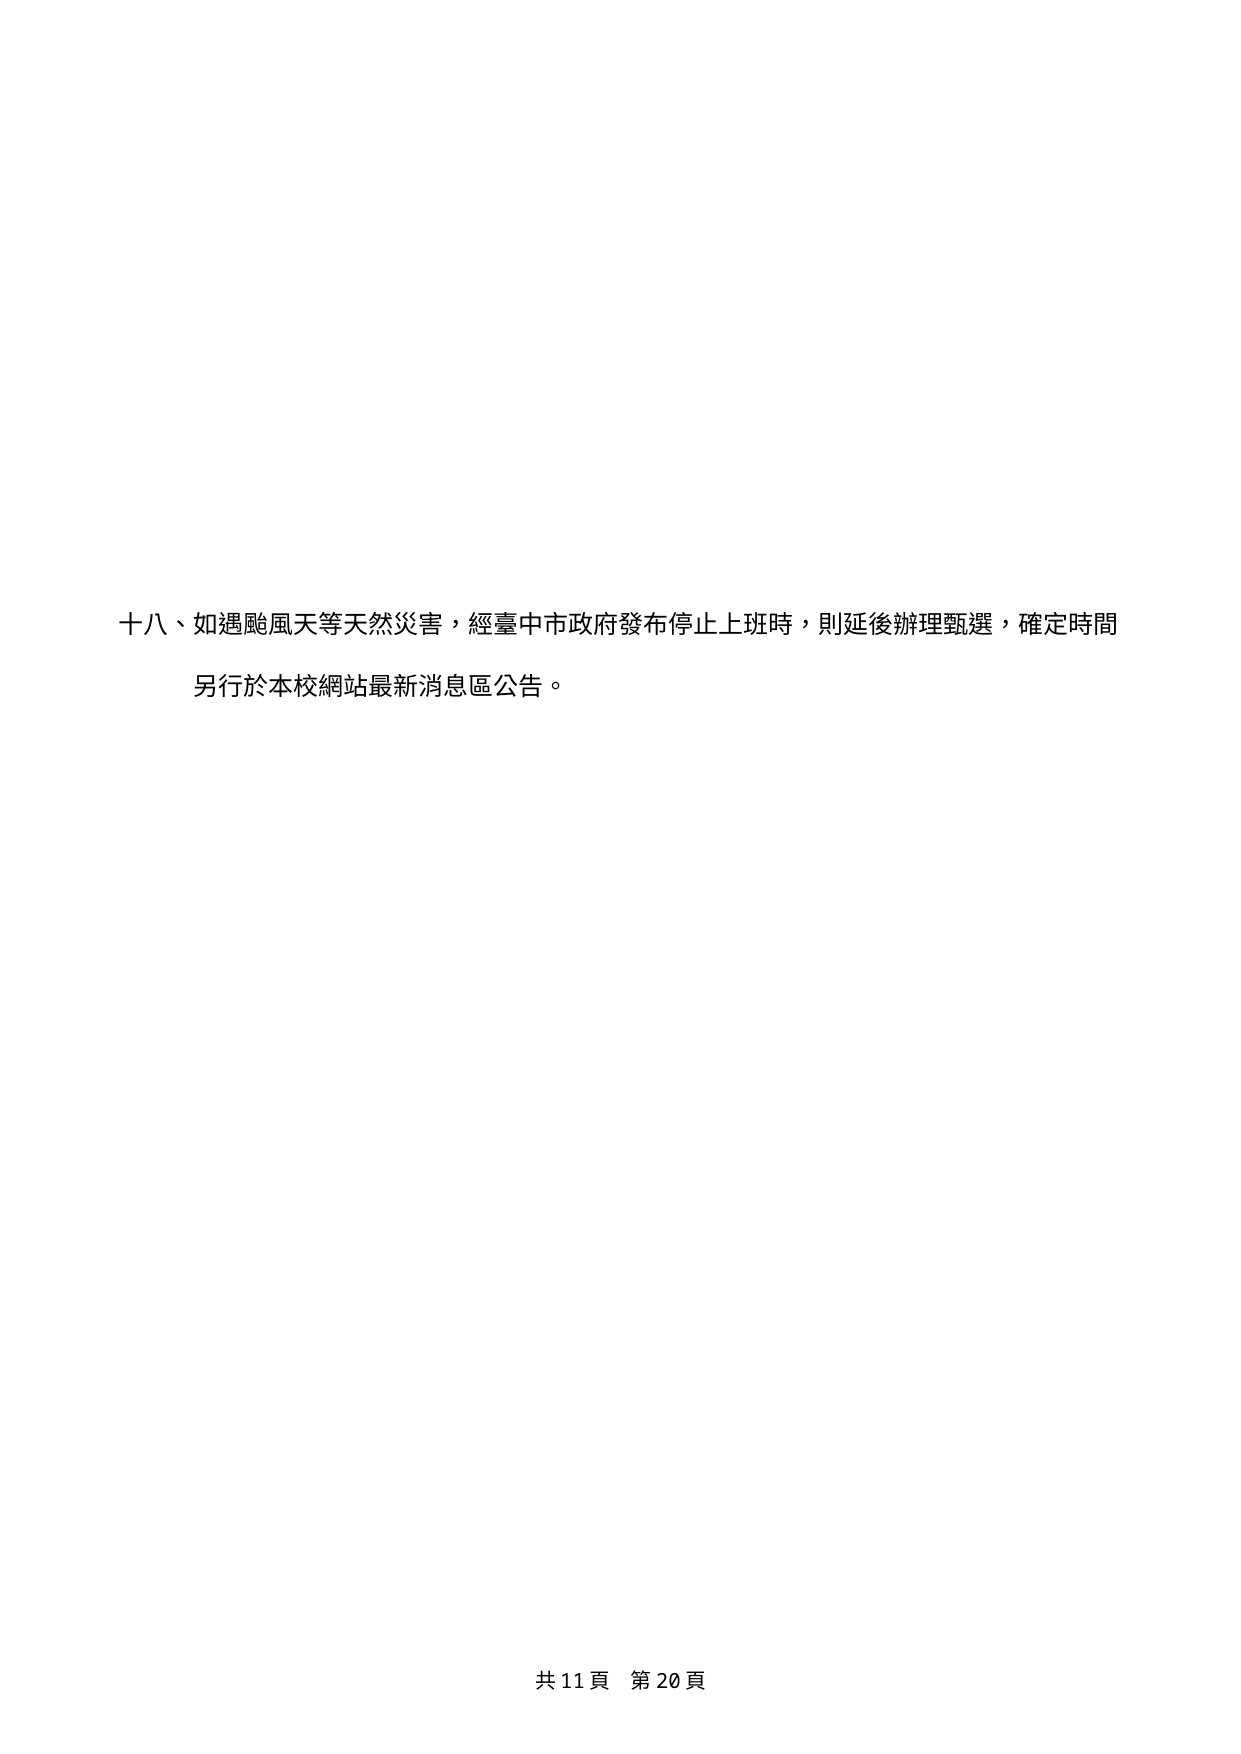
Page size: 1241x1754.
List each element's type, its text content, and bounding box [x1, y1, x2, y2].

text 十八、如遇颱風天等天然災害，經臺中市政府發布停止上班時，則延後辦理甄選，確定時間另行於本校網站最新消息區公告。 [118, 581, 1122, 706]
